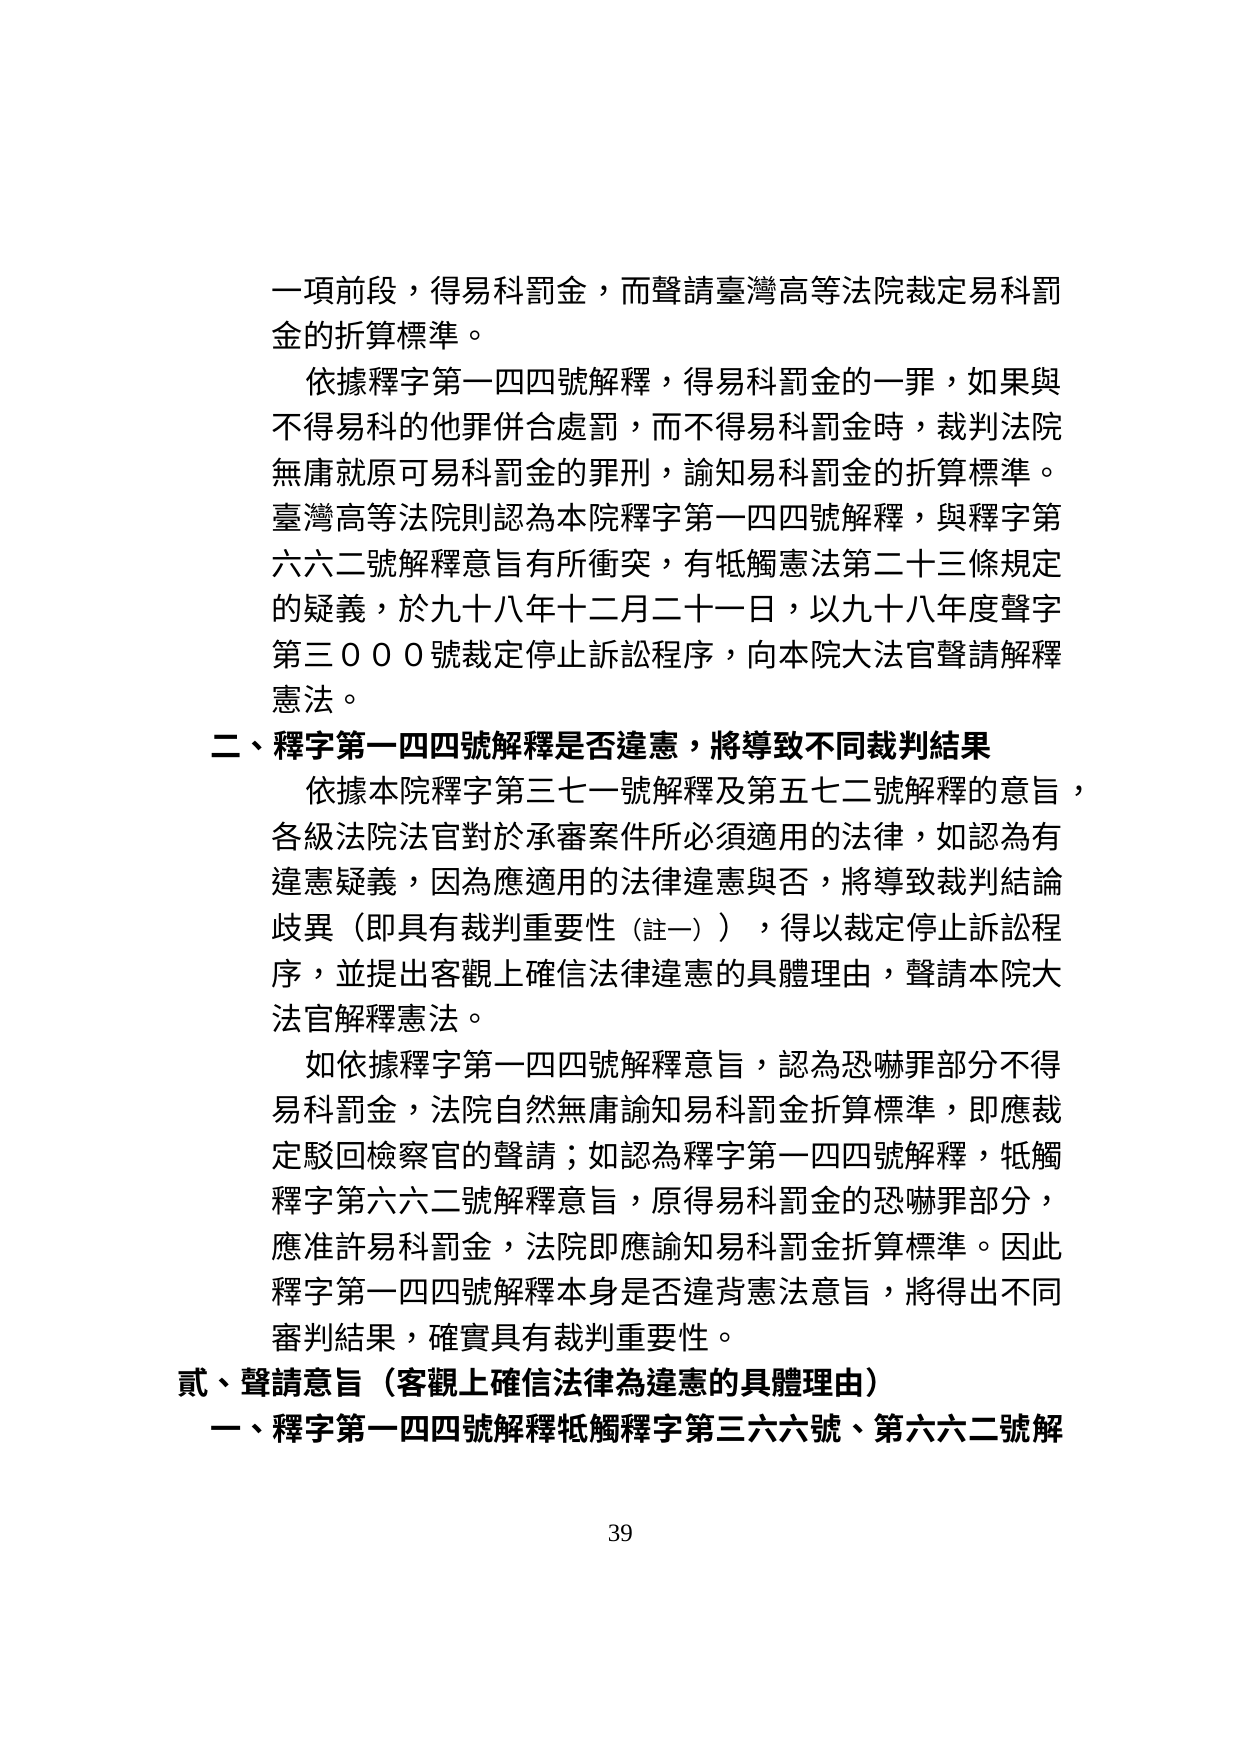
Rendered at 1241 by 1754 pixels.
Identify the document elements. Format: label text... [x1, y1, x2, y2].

text 二、釋字第一四四號解釋是否違憲，將導致不同裁判結果 [210, 721, 1063, 767]
text 依據釋字第一四四號解釋，得易科罰金的一罪，如果與不得易科的他罪併合處罰，而不得易科罰金時，裁判法院無庸就原可易科罰金的罪刑，諭知易科罰金的折算標準。臺灣高等法院則認為本院釋字第一四四號解釋，與釋字第六六二號解釋意旨有所衝突，有牴觸憲法第二十三條規定的疑義，於九十八年十二月二十一日，以九十八年度聲字第三０００號裁定停止訴訟程序，向本院大法官聲請解釋憲法。 [272, 357, 1063, 721]
text 一項前段，得易科罰金，而聲請臺灣高等法院裁定易科罰金的折算標準。 [272, 266, 1063, 357]
text 一、釋字第一四四號解釋牴觸釋字第三六六號、第六六二號解 [210, 1404, 1063, 1449]
text 依據本院釋字第三七一號解釋及第五七二號解釋的意旨，各級法院法官對於承審案件所必須適用的法律，如認為有違憲疑義，因為應適用的法律違憲與否，將導致裁判結論歧異（即具有裁判重要性（註一）），得以裁定停止訴訟程序，並提出客觀上確信法律違憲的具體理由，聲請本院大法官解釋憲法。 [272, 767, 1063, 1040]
text 貳、聲請意旨（客觀上確信法律為違憲的具體理由） [177, 1358, 1063, 1404]
text 如依據釋字第一四四號解釋意旨，認為恐嚇罪部分不得易科罰金，法院自然無庸諭知易科罰金折算標準，即應裁定駁回檢察官的聲請；如認為釋字第一四四號解釋，牴觸釋字第六六二號解釋意旨，原得易科罰金的恐嚇罪部分，應准許易科罰金，法院即應諭知易科罰金折算標準。因此釋字第一四四號解釋本身是否違背憲法意旨，將得出不同審判結果，確實具有裁判重要性。 [272, 1040, 1063, 1358]
